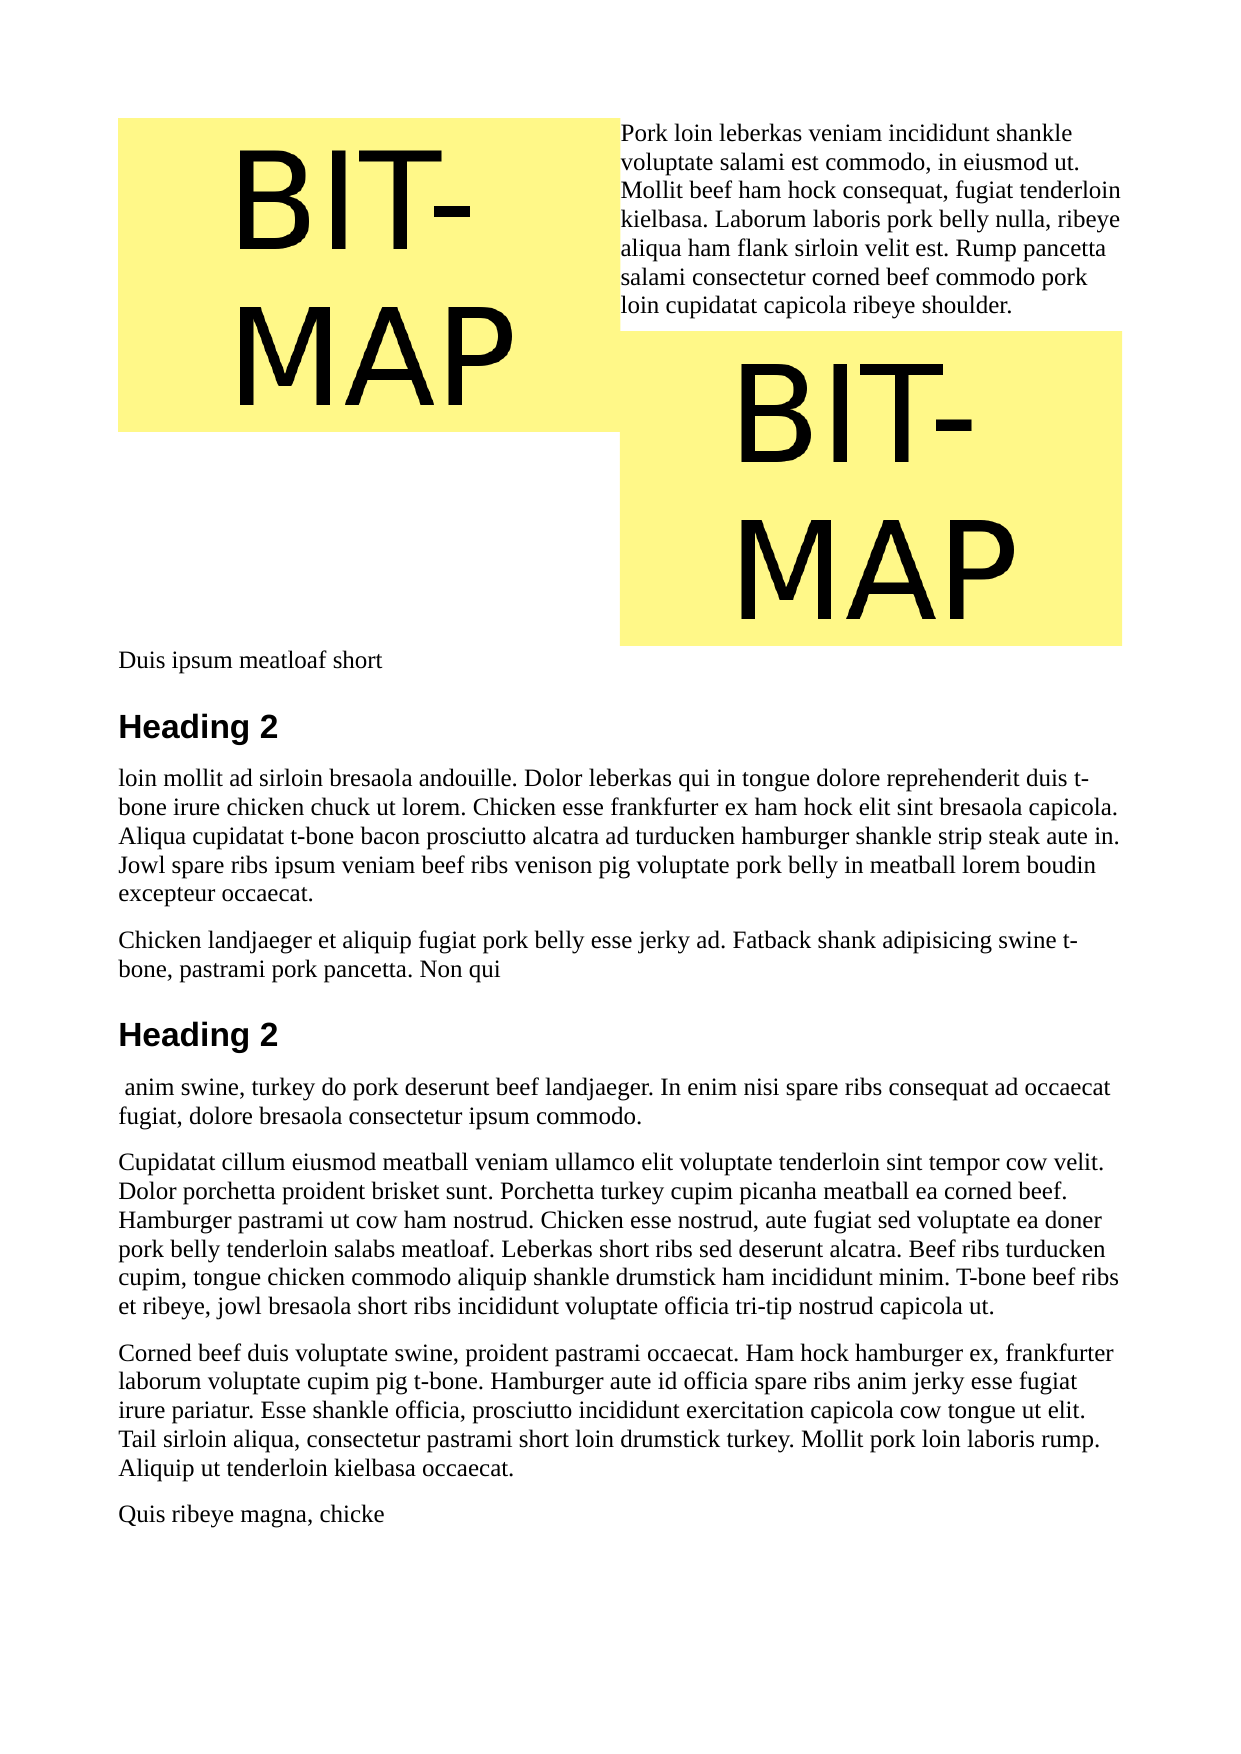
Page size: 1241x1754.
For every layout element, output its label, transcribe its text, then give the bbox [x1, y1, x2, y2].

text Quis ribeye magna, chicke [118, 1499, 1122, 1528]
subtitle Heading 2 [118, 706, 1122, 745]
text anim swine, turkey do pork deserunt beef landjaeger. In enim nisi spare ribs consequat ad occaecat fugiat, dolore bresaola consectetur ipsum commodo. [118, 1072, 1122, 1130]
text loin mollit ad sirloin bresaola andouille. Dolor leberkas qui in tongue dolore reprehenderit duis t-bone irure chicken chuck ut lorem. Chicken esse frankfurter ex ham hock elit sint bresaola capicola. Aliqua cupidatat t-bone bacon prosciutto alcatra ad turducken hamburger shankle strip steak aute in. Jowl spare ribs ipsum veniam beef ribs venison pig voluptate pork belly in meatball lorem boudin excepteur occaecat. [118, 763, 1122, 907]
subtitle Heading 2 [118, 1015, 1122, 1054]
picture [118, 118, 1123, 646]
text Chicken landjaeger et aliquip fugiat pork belly esse jerky ad. Fatback shank adipisicing swine t-bone, pastrami pork pancetta. Non qui [118, 925, 1122, 982]
text Pork loin leberkas veniam incididunt shankle voluptate salami est commodo, in eiusmod ut. Mollit beef ham hock consequat, fugiat tenderloin kielbasa. Laborum laboris pork belly nulla, ribeye aliqua ham flank sirloin velit est. Rump pancetta salami consectetur corned beef commodo pork loin cupidatat capicola ribeye shoulder. [621, 118, 1122, 319]
text Duis ipsum meatloaf short [118, 432, 1122, 674]
text Cupidatat cillum eiusmod meatball veniam ullamco elit voluptate tenderloin sint tempor cow velit. Dolor porchetta proident brisket sunt. Porchetta turkey cupim picanha meatball ea corned beef. Hamburger pastrami ut cow ham nostrud. Chicken esse nostrud, aute fugiat sed voluptate ea doner pork belly tenderloin salabs meatloaf. Leberkas short ribs sed deserunt alcatra. Beef ribs turducken cupim, tongue chicken commodo aliquip shankle drumstick ham incididunt minim. T-bone beef ribs et ribeye, jowl bresaola short ribs incididunt voluptate officia tri-tip nostrud capicola ut. [118, 1147, 1122, 1320]
text Corned beef duis voluptate swine, proident pastrami occaecat. Ham hock hamburger ex, frankfurter laborum voluptate cupim pig t-bone. Hamburger aute id officia spare ribs anim jerky esse fugiat irure pariatur. Esse shankle officia, prosciutto incididunt exercitation capicola cow tongue ut elit. Tail sirloin aliqua, consectetur pastrami short loin drumstick turkey. Mollit pork loin laboris rump. Aliquip ut tenderloin kielbasa occaecat. [118, 1338, 1122, 1481]
